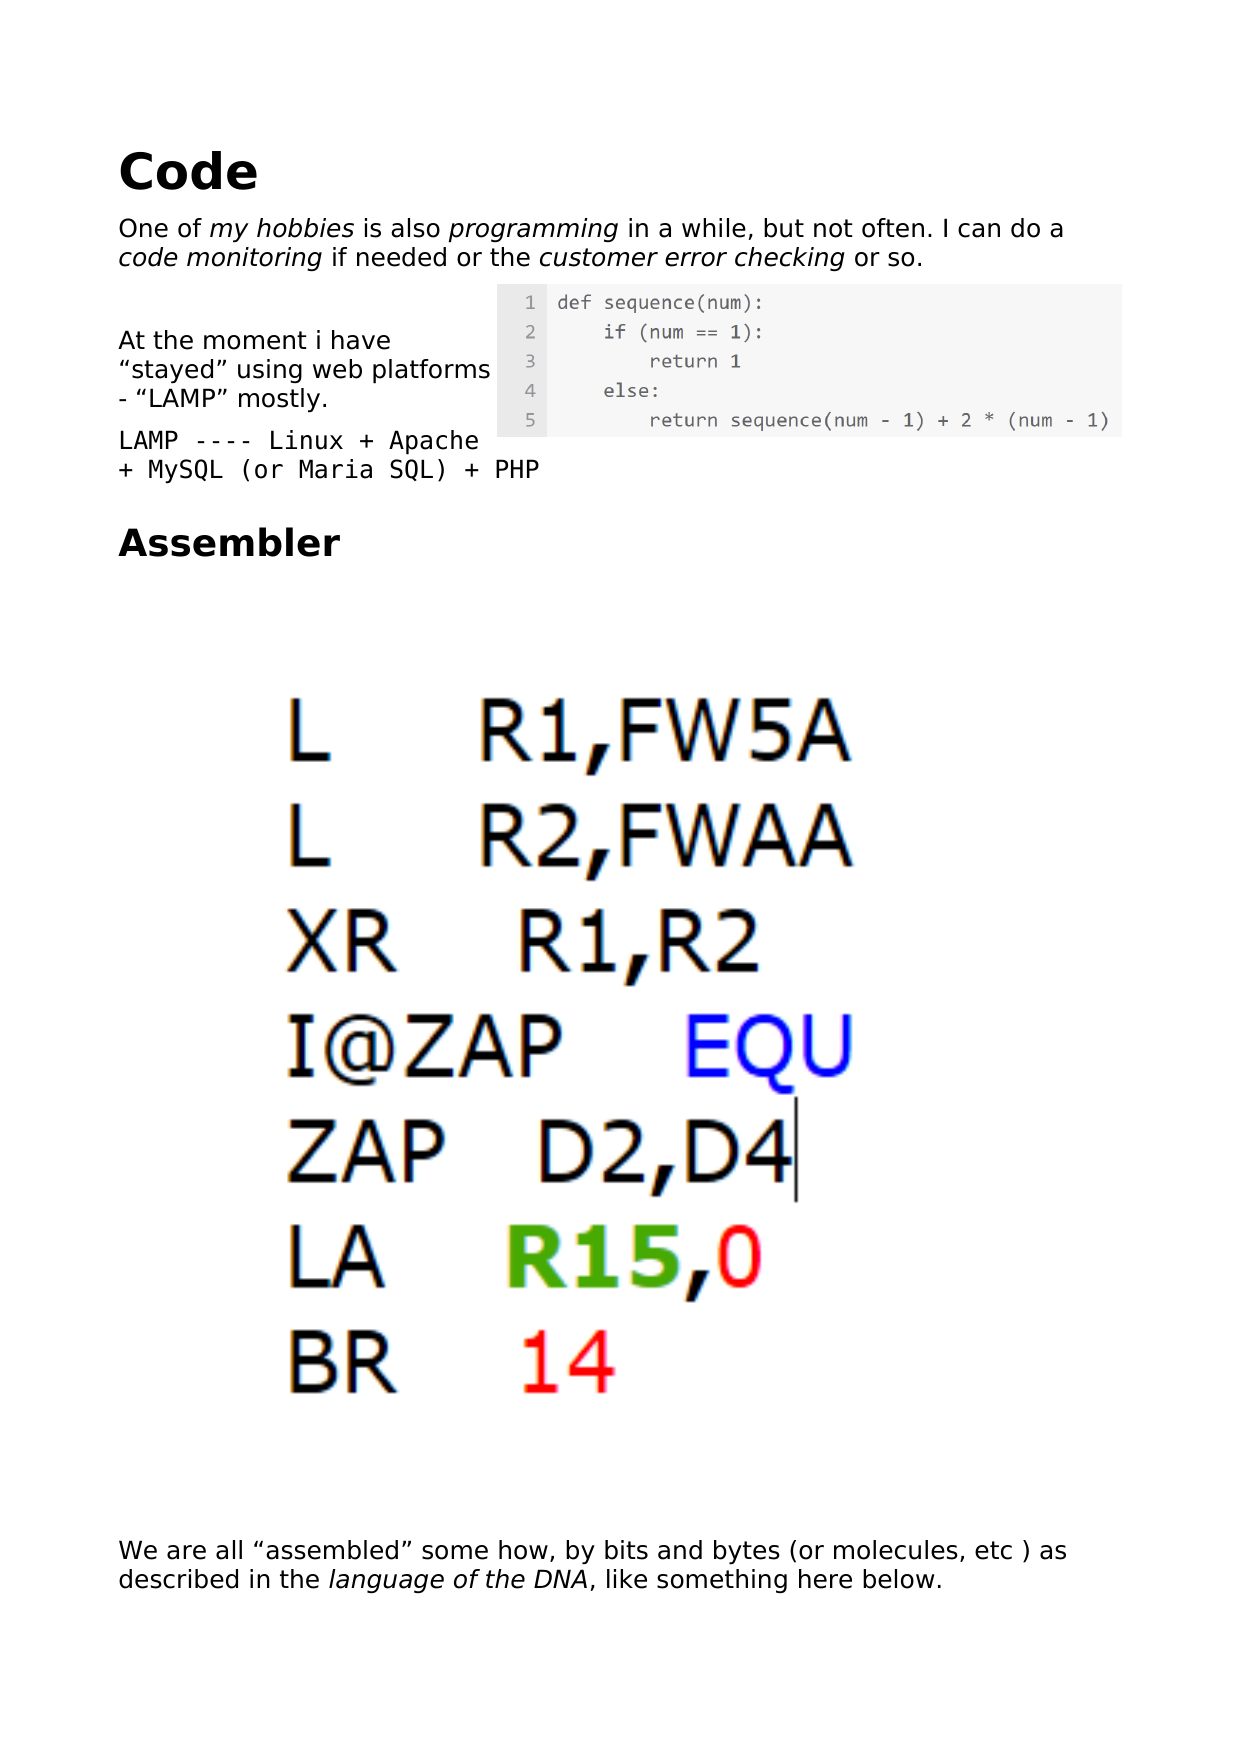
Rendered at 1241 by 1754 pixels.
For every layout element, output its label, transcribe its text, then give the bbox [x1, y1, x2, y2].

subtitle Code [118, 143, 1122, 201]
text One of my hobbies is also programming in a while, but not often. I can do a code monitoring if needed or the customer error checking or so. [118, 214, 1122, 272]
text We are all “assembled” some how, by bits and bytes (or molecules, etc ) as described in the language of the DNA, like something here below. [118, 1536, 1122, 1594]
picture [118, 577, 1123, 1536]
picture [497, 284, 1123, 437]
text LAMP ---- Linux + Apache + MySQL (or Maria SQL) + PHP [118, 426, 1122, 485]
text At the moment i have “stayed” using web platforms - “LAMP” mostly. [118, 326, 497, 414]
subtitle Assembler [118, 521, 1122, 565]
